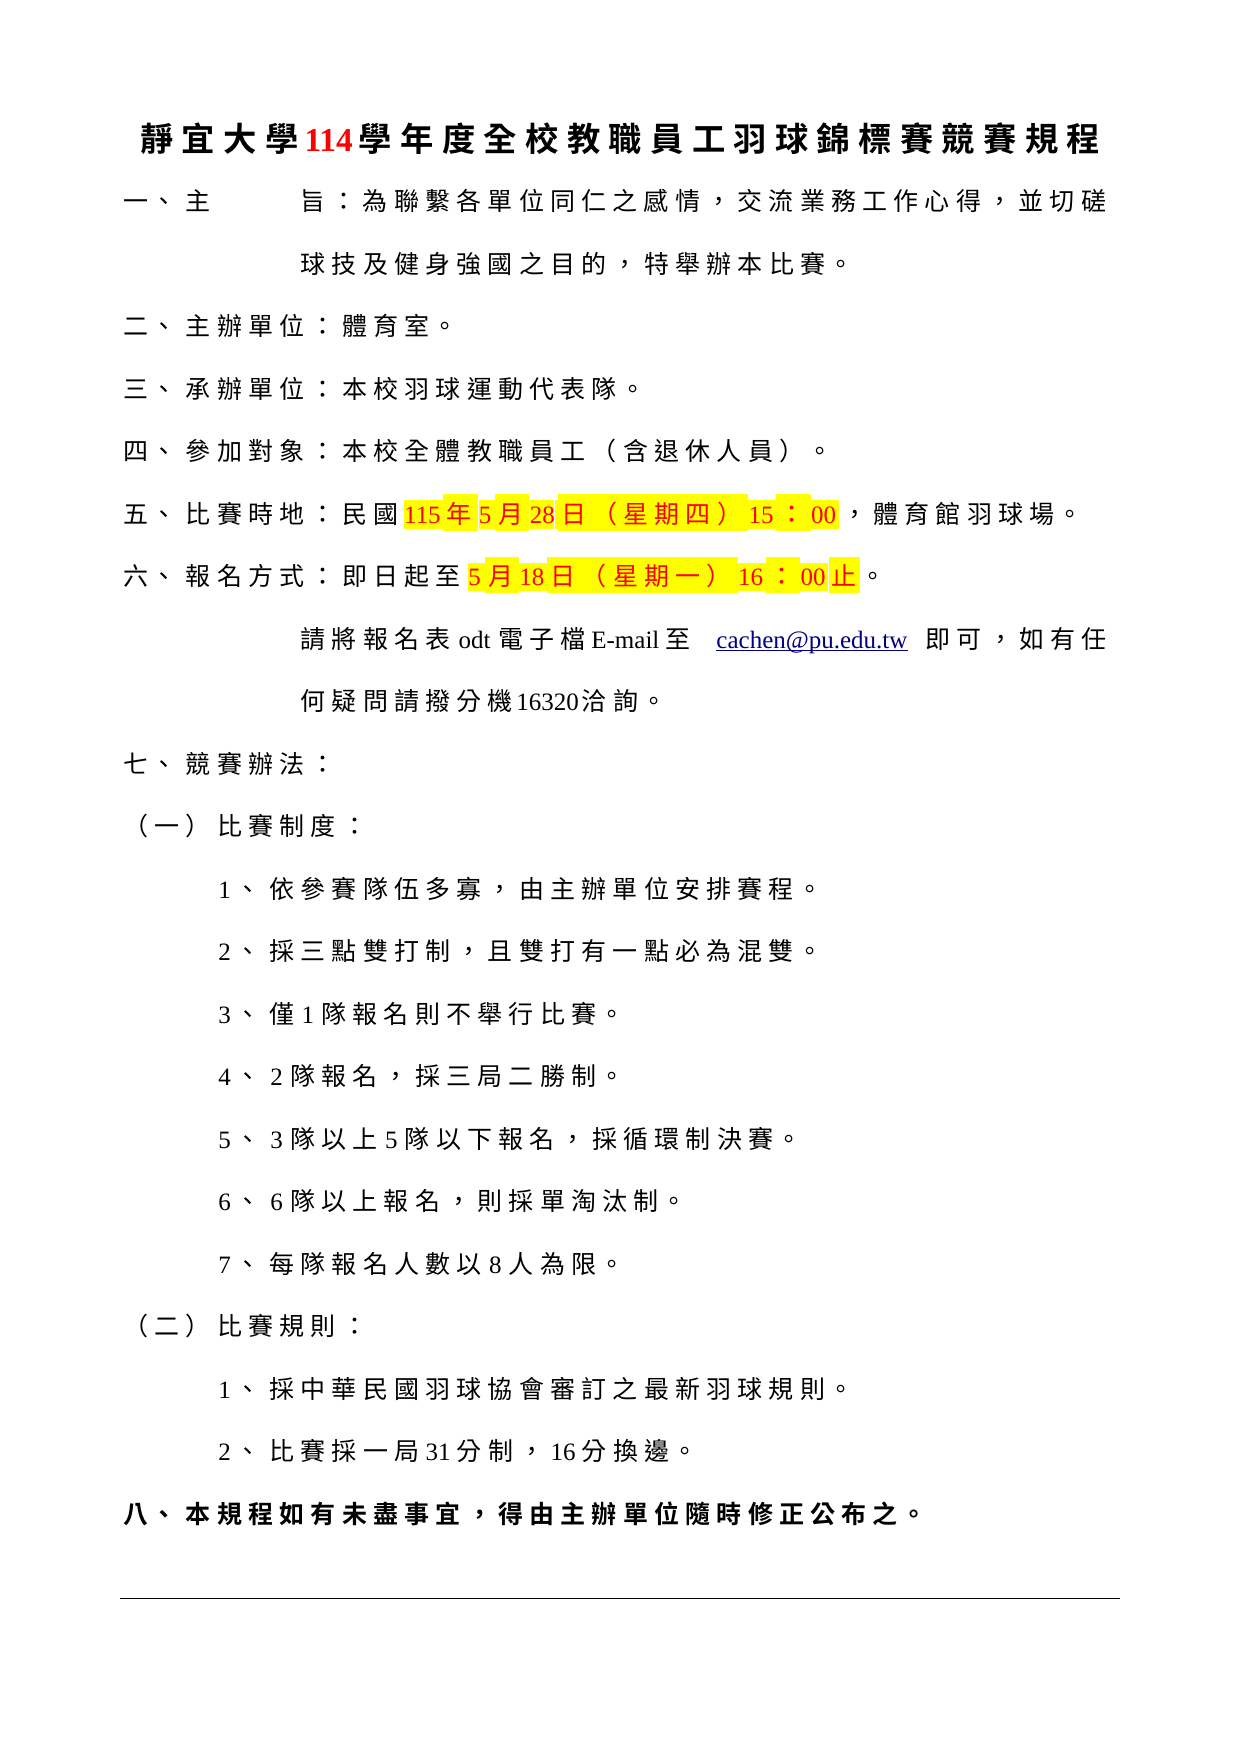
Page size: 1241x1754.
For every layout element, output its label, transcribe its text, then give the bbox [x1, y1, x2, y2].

text 1、採中華民國羽球協會審訂之最新羽球規則。 [208, 1346, 1120, 1408]
text 三、承辦單位：本校羽球運動代表隊。 [120, 346, 1120, 408]
text 4、2隊報名，採三局二勝制。 [208, 1033, 1120, 1096]
text 靜宜大學114學年度全校教職員工羽球錦標賽競賽規程 [120, 96, 1120, 158]
text 五、比賽時地：民國115年5月28日（星期四）15：00，體育館羽球場。 [120, 471, 1120, 533]
text 2、比賽採一局31分制，16分換邊。 [208, 1408, 1120, 1471]
text 七、競賽辦法： [120, 721, 1120, 783]
text 四、參加對象：本校全體教職員工（含退休人員）。 [120, 408, 1120, 471]
text 1、依參賽隊伍多寡，由主辦單位安排賽程。 [208, 846, 1120, 908]
text 請將報名表odt電子檔E-mail至 cachen@pu.edu.tw 即可，如有任何疑問請撥分機16320洽詢。 [295, 596, 1120, 721]
text 六、報名方式：即日起至5月18日（星期一）16：00止。 [120, 533, 1120, 596]
text 2、採三點雙打制，且雙打有一點必為混雙。 [208, 908, 1120, 971]
text 5、3隊以上5隊以下報名，採循環制決賽。 [208, 1096, 1120, 1158]
text 7、每隊報名人數以8人為限。 [208, 1221, 1120, 1283]
text 6、6隊以上報名，則採單淘汰制。 [208, 1158, 1120, 1221]
text （一）比賽制度： [120, 783, 1120, 846]
text （二）比賽規則： [120, 1283, 1120, 1346]
text 3、僅1隊報名則不舉行比賽。 [208, 971, 1120, 1033]
text 二、主辦單位：體育室。 [120, 283, 1120, 346]
text 八、本規程如有未盡事宜，得由主辦單位隨時修正公布之。 [120, 1471, 1120, 1533]
text 一、主 旨：為聯繫各單位同仁之感情，交流業務工作心得，並切磋球技及健身強國之目的，特舉辦本比賽。 [120, 158, 1120, 283]
